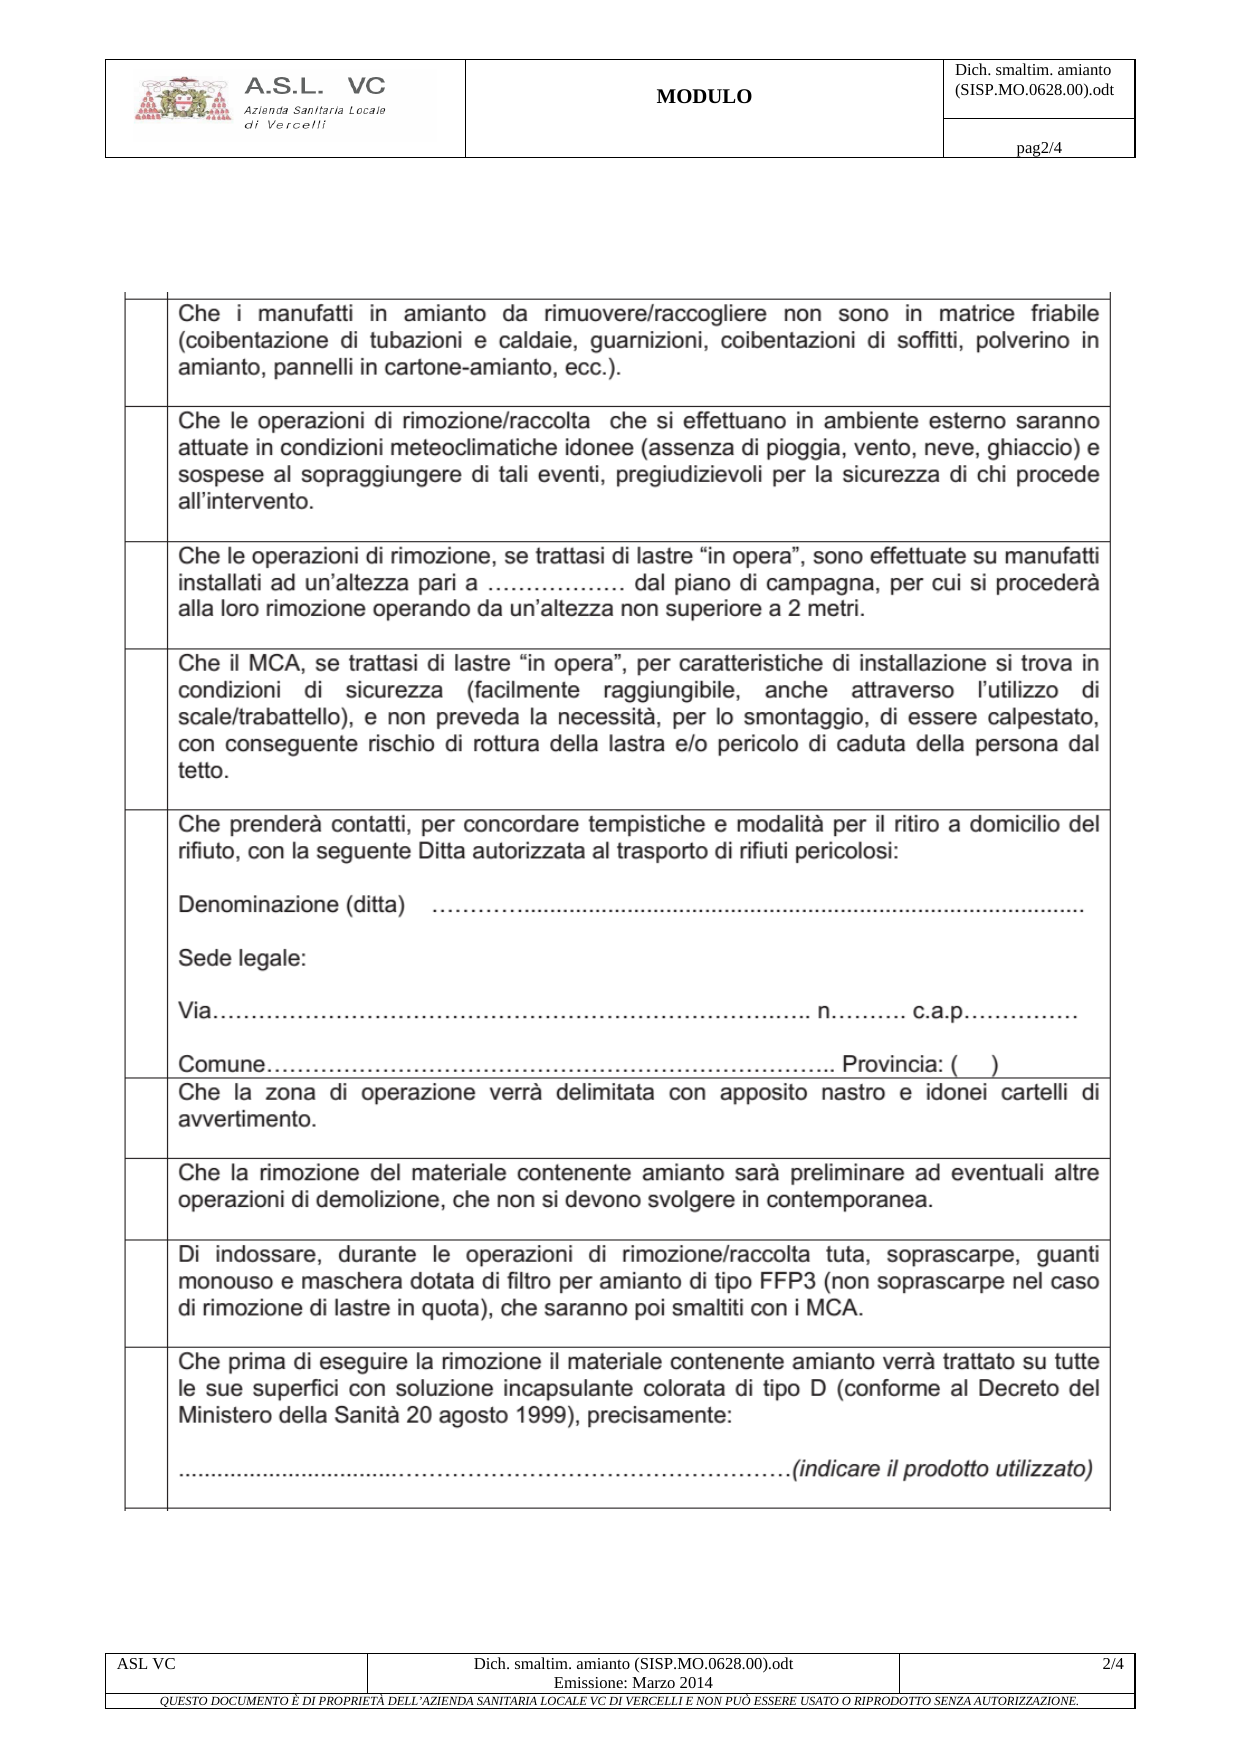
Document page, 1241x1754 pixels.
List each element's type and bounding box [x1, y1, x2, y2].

picture [119, 292, 1121, 1511]
